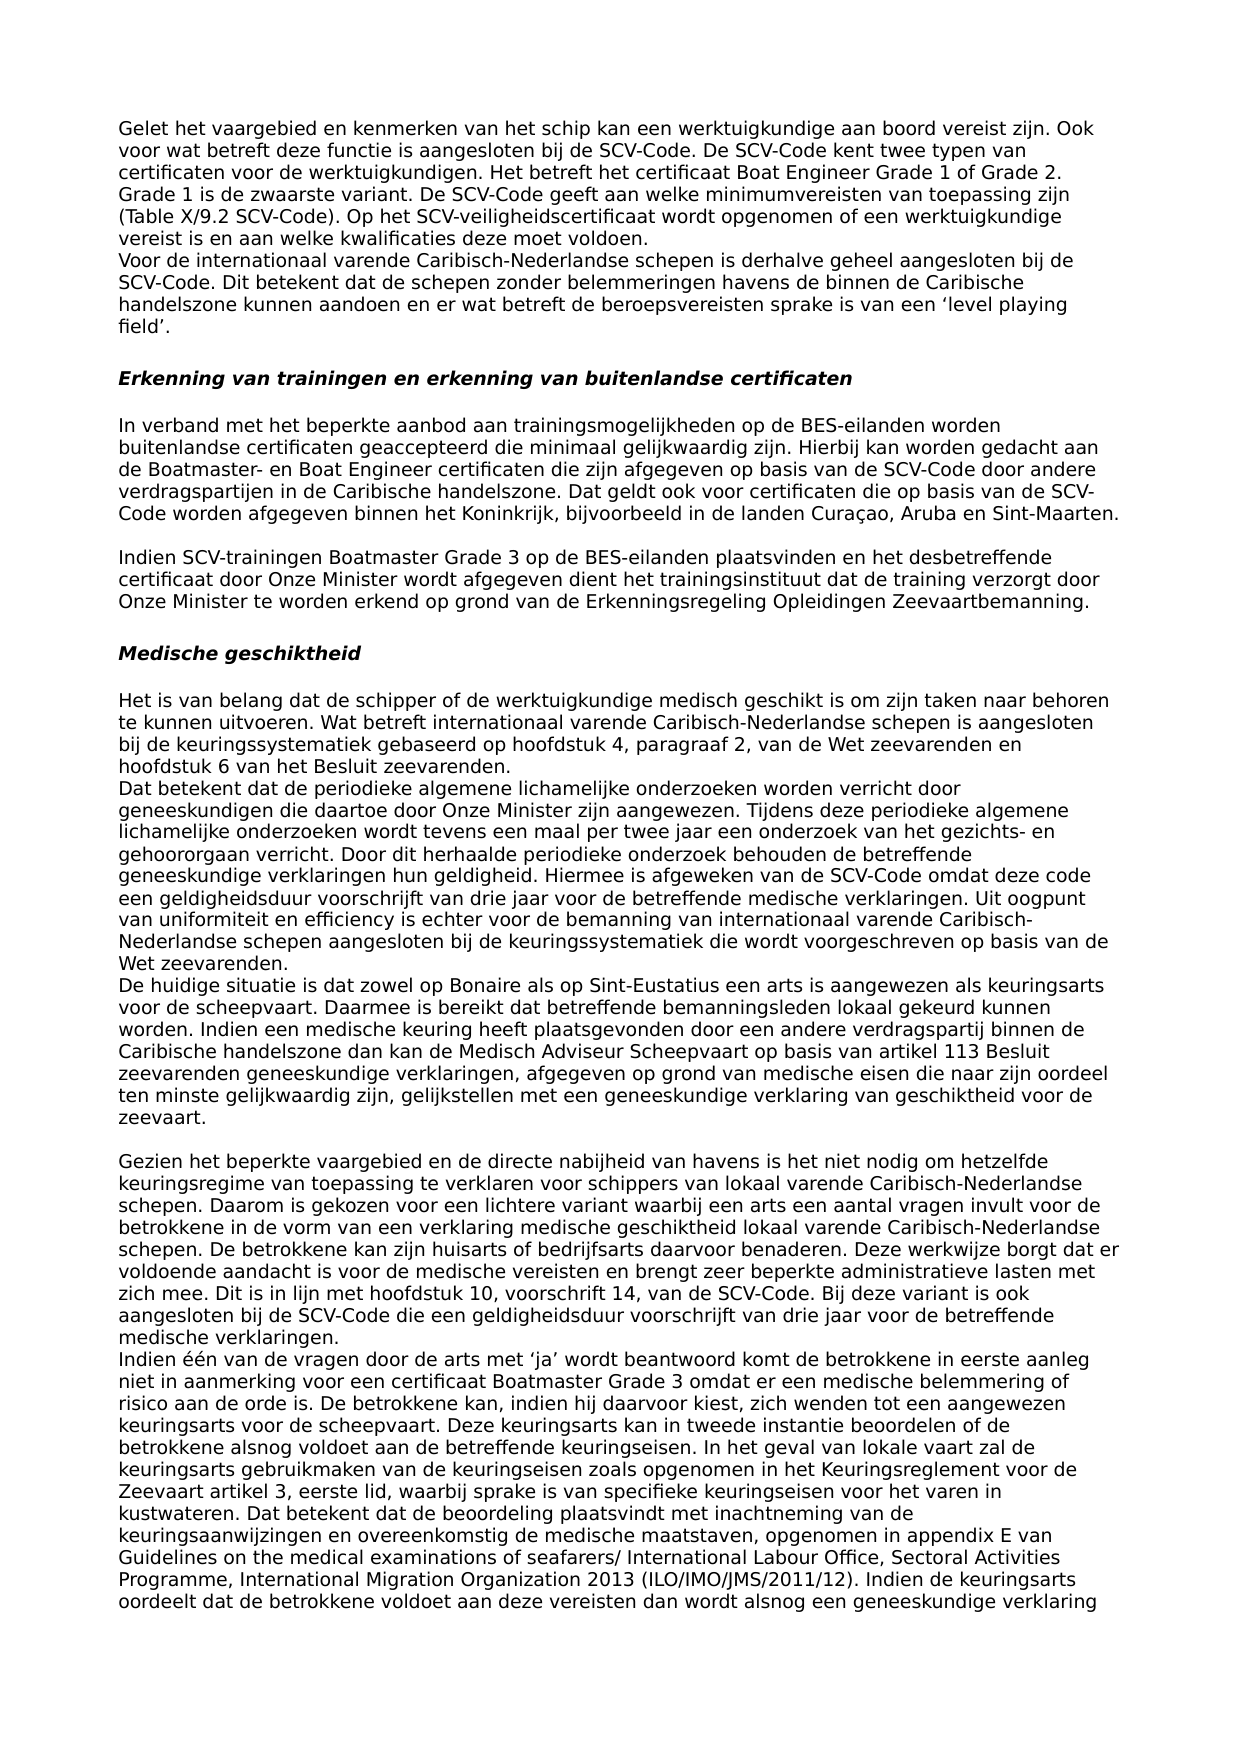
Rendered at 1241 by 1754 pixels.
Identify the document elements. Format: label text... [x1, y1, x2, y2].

text Het is van belang dat de schipper of de werktuigkundige medisch geschikt is om zijn taken naar behoren te kunnen uitvoeren. Wat betreft internationaal varende Caribisch-Nederlandse schepen is aangesloten bij de keuringssystematiek gebaseerd op hoofdstuk 4, paragraaf 2, van de Wet zeevarenden en hoofdstuk 6 van het Besluit zeevarenden. [118, 689, 1122, 777]
text Gelet het vaargebied en kenmerken van het schip kan een werktuigkundige aan boord vereist zijn. Ook voor wat betreft deze functie is aangesloten bij de SCV-Code. De SCV-Code kent twee typen van certificaten voor de werktuigkundigen. Het betreft het certificaat Boat Engineer Grade 1 of Grade 2. Grade 1 is de zwaarste variant. De SCV-Code geeft aan welke minimumvereisten van toepassing zijn (Table X/9.2 SCV-Code). Op het SCV-veiligheidscertificaat wordt opgenomen of een werktuigkundige vereist is en aan welke kwalificaties deze moet voldoen. [118, 118, 1122, 250]
subtitle Medische geschiktheid [118, 643, 1122, 664]
text Dat betekent dat de periodieke algemene lichamelijke onderzoeken worden verricht door geneeskundigen die daartoe door Onze Minister zijn aangewezen. Tijdens deze periodieke algemene lichamelijke onderzoeken wordt tevens een maal per twee jaar een onderzoek van het gezichts- en gehoororgaan verricht. Door dit herhaalde periodieke onderzoek behouden de betreffende geneeskundige verklaringen hun geldigheid. Hiermee is afgeweken van de SCV-Code omdat deze code een geldigheidsduur voorschrijft van drie jaar voor de betreffende medische verklaringen. Uit oogpunt van uniformiteit en efficiency is echter voor de bemanning van internationaal varende Caribisch-Nederlandse schepen aangesloten bij de keuringssystematiek die wordt voorgeschreven op basis van de Wet zeevarenden. [118, 777, 1122, 975]
subtitle Erkenning van trainingen en erkenning van buitenlandse certificaten [118, 368, 1122, 390]
text Voor de internationaal varende Caribisch-Nederlandse schepen is derhalve geheel aangesloten bij de SCV-Code. Dit betekent dat de schepen zonder belemmeringen havens de binnen de Caribische handelszone kunnen aandoen en er wat betreft de beroepsvereisten sprake is van een ‘level playing field’. [118, 250, 1122, 338]
text In verband met het beperkte aanbod aan trainingsmogelijkheden op de BES-eilanden worden buitenlandse certificaten geaccepteerd die minimaal gelijkwaardig zijn. Hierbij kan worden gedacht aan de Boatmaster- en Boat Engineer certificaten die zijn afgegeven op basis van de SCV-Code door andere verdragspartijen in de Caribische handelszone. Dat geldt ook voor certificaten die op basis van de SCV-Code worden afgegeven binnen het Koninkrijk, bijvoorbeeld in de landen Curaçao, Aruba en Sint-Maarten. [118, 415, 1122, 525]
text De huidige situatie is dat zowel op Bonaire als op Sint-Eustatius een arts is aangewezen als keuringsarts voor de scheepvaart. Daarmee is bereikt dat betreffende bemanningsleden lokaal gekeurd kunnen worden. Indien een medische keuring heeft plaatsgevonden door een andere verdragspartij binnen de Caribische handelszone dan kan de Medisch Adviseur Scheepvaart op basis van artikel 113 Besluit zeevarenden geneeskundige verklaringen, afgegeven op grond van medische eisen die naar zijn oordeel ten minste gelijkwaardig zijn, gelijkstellen met een geneeskundige verklaring van geschiktheid voor de zeevaart. [118, 975, 1122, 1129]
text Indien SCV-trainingen Boatmaster Grade 3 op de BES-eilanden plaatsvinden en het desbetreffende certificaat door Onze Minister wordt afgegeven dient het trainingsinstituut dat de training verzorgt door Onze Minister te worden erkend op grond van de Erkenningsregeling Opleidingen Zeevaartbemanning. [118, 547, 1122, 613]
text Indien één van de vragen door de arts met ‘ja’ wordt beantwoord komt de betrokkene in eerste aanleg niet in aanmerking voor een certificaat Boatmaster Grade 3 omdat er een medische belemmering of risico aan de orde is. De betrokkene kan, indien hij daarvoor kiest, zich wenden tot een aangewezen keuringsarts voor de scheepvaart. Deze keuringsarts kan in tweede instantie beoordelen of de betrokkene alsnog voldoet aan de betreffende keuringseisen. In het geval van lokale vaart zal de keuringsarts gebruikmaken van de keuringseisen zoals opgenomen in het Keuringsreglement voor de Zeevaart artikel 3, eerste lid, waarbij sprake is van specifieke keuringseisen voor het varen in kustwateren. Dat betekent dat de beoordeling plaatsvindt met inachtneming van de keuringsaanwijzingen en overeenkomstig de medische maatstaven, opgenomen in appendix E van Guidelines on the medical examinations of seafarers/ International Labour Office, Sectoral Activities Programme, International Migration Organization 2013 (ILO/IMO/JMS/2011/12). Indien de keuringsarts oordeelt dat de betrokkene voldoet aan deze vereisten dan wordt alsnog een geneeskundige verklaring [118, 1349, 1122, 1613]
text Gezien het beperkte vaargebied en de directe nabijheid van havens is het niet nodig om hetzelfde keuringsregime van toepassing te verklaren voor schippers van lokaal varende Caribisch-Nederlandse schepen. Daarom is gekozen voor een lichtere variant waarbij een arts een aantal vragen invult voor de betrokkene in de vorm van een verklaring medische geschiktheid lokaal varende Caribisch-Nederlandse schepen. De betrokkene kan zijn huisarts of bedrijfsarts daarvoor benaderen. Deze werkwijze borgt dat er voldoende aandacht is voor de medische vereisten en brengt zeer beperkte administratieve lasten met zich mee. Dit is in lijn met hoofdstuk 10, voorschrift 14, van de SCV-Code. Bij deze variant is ook aangesloten bij de SCV-Code die een geldigheidsduur voorschrijft van drie jaar voor de betreffende medische verklaringen. [118, 1151, 1122, 1349]
